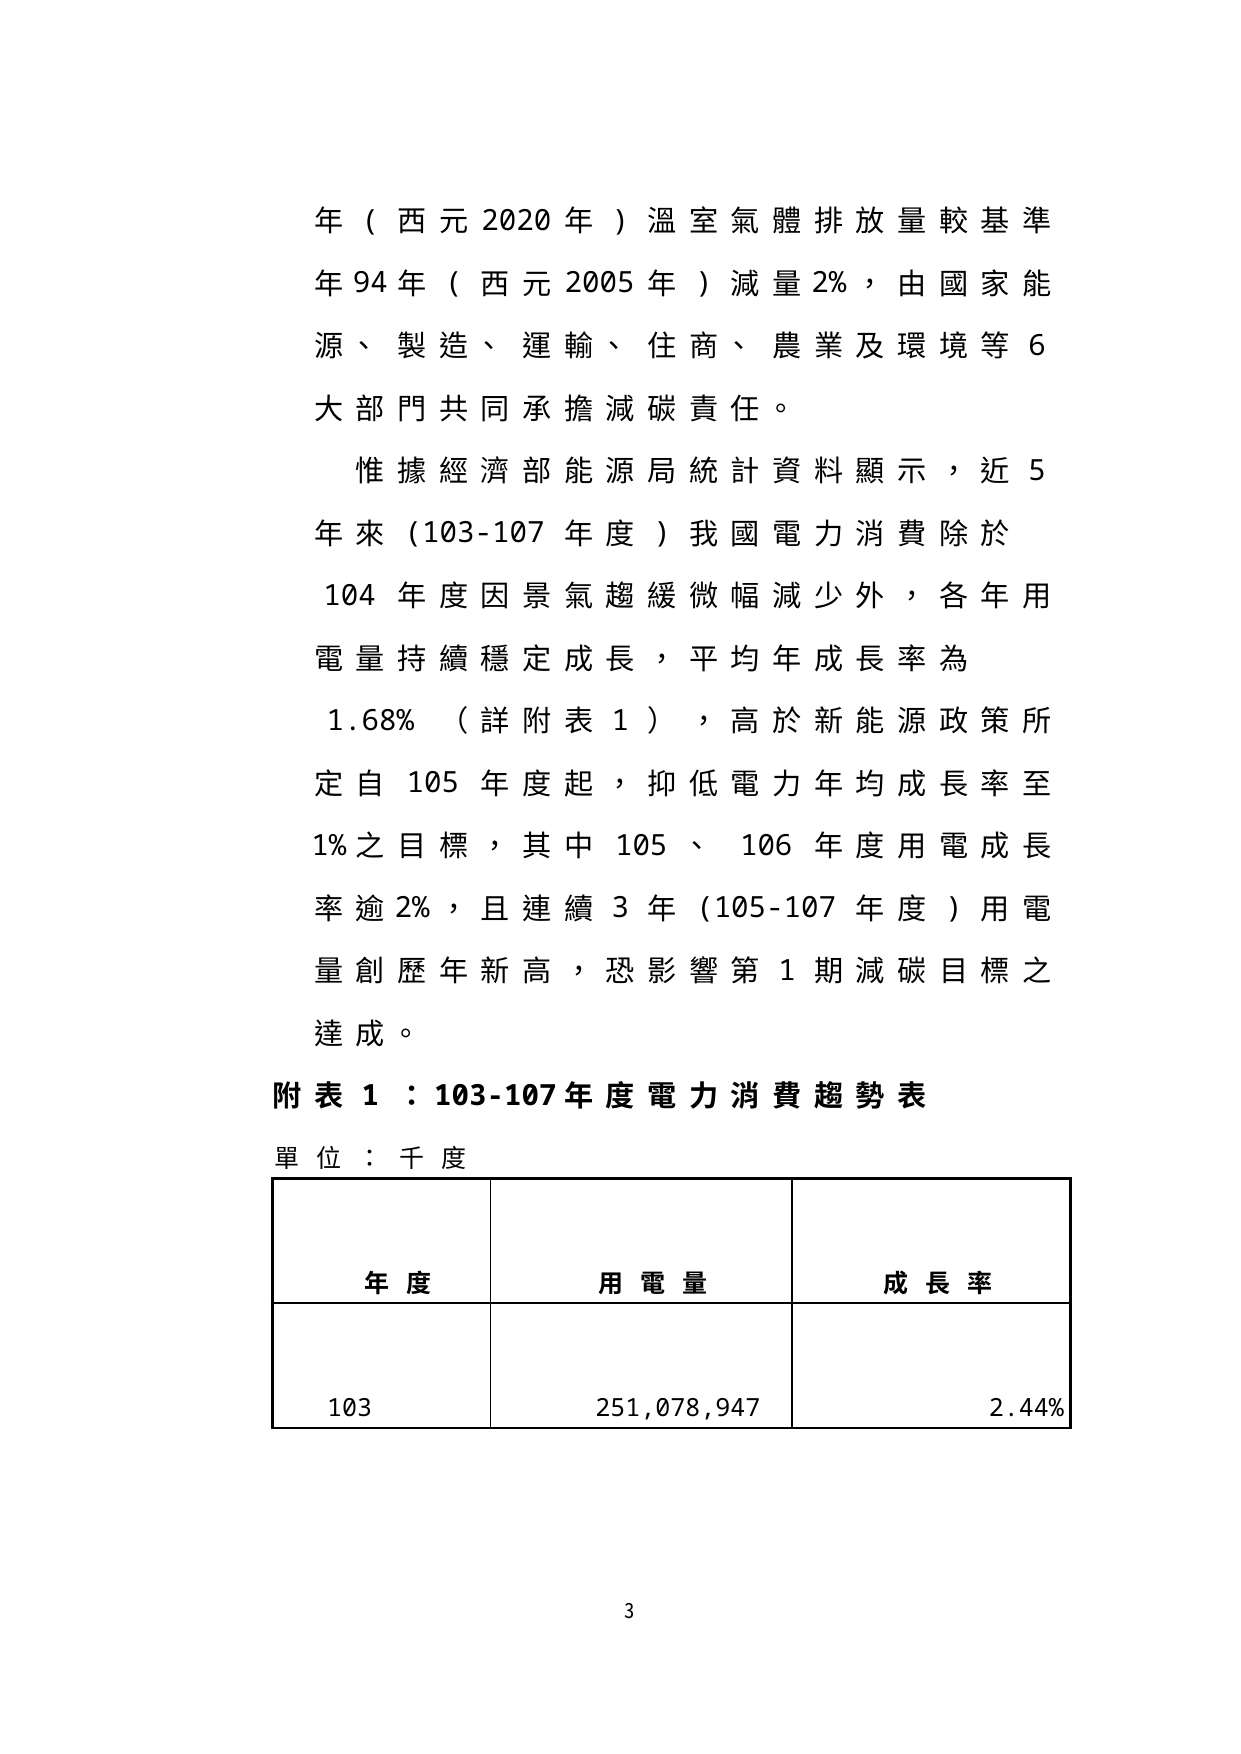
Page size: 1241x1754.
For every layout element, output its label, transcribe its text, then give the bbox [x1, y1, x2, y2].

table_cell 251,078,947 [491, 1304, 791, 1427]
table_cell 2.44% [793, 1304, 1069, 1427]
table_header 用電量 [491, 1180, 791, 1302]
table_cell 103 [274, 1304, 490, 1427]
text 年(西元2020年)溫室氣體排放量較基準年94年(西元2005年)減量2%，由國家能源、製造、運輸、住商、農業及環境等6大部門共同承擔減碳責任。 [271, 177, 1058, 427]
text 惟據經濟部能源局統計資料顯示，近5年來(103-107年度)我國電力消費除於104年度因景氣趨緩微幅減少外，各年用電量持續穩定成長，平均年成長率為1.68%（詳附表1），高於新能源政策所定自105年度起，抑低電力年均成長率至1%之目標，其中105、106年度用電成長率逾2%，且連續3年(105-107年度)用電量創歷年新高，恐影響第1期減碳目標之達成。 [271, 427, 1058, 1052]
table_header 成長率 [793, 1180, 1069, 1302]
text 附表1：103-107年度電力消費趨勢表 單位：千度 [242, 1052, 1058, 1177]
table_header 年度 [274, 1180, 490, 1302]
